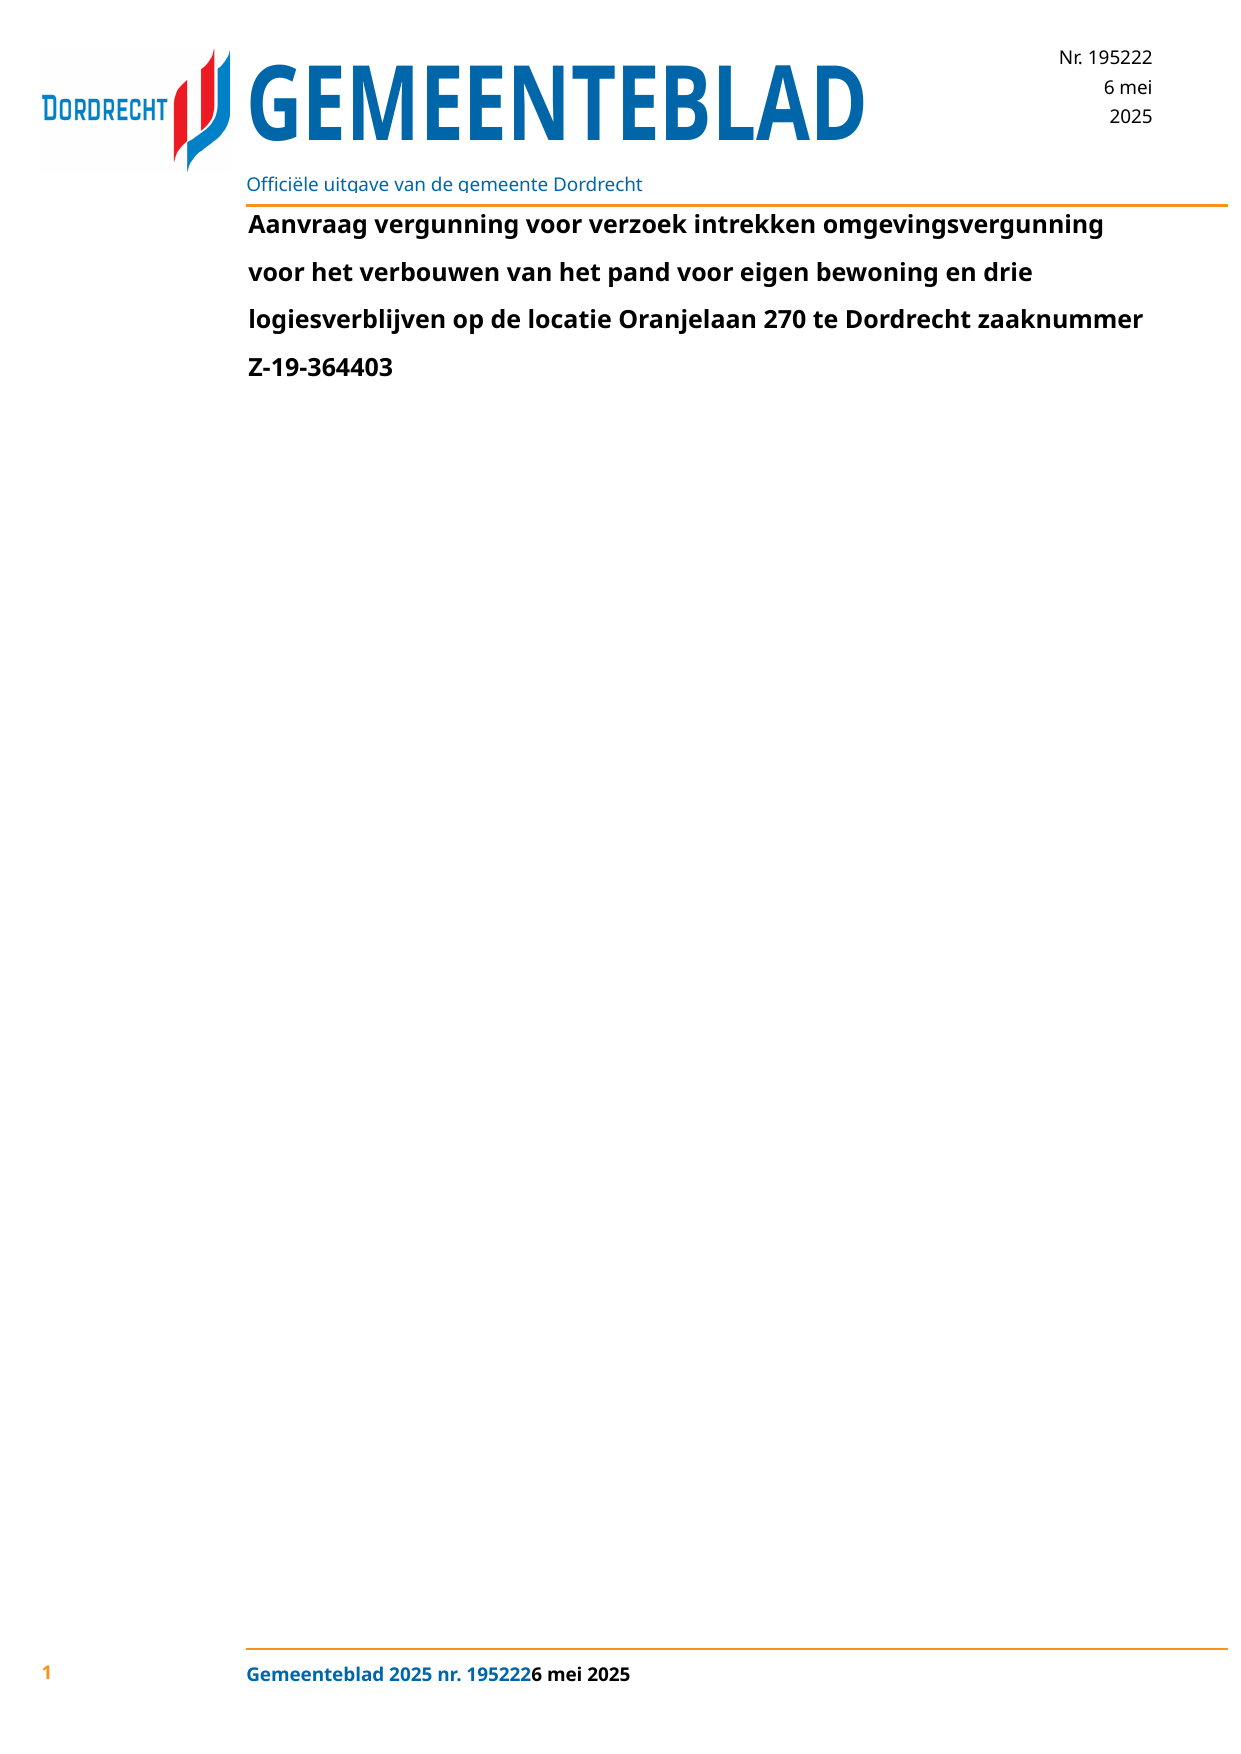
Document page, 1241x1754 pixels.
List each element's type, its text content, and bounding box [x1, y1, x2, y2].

picture [41, 47, 231, 172]
text Aanvraag vergunning voor verzoek intrekken omgevingsvergunning voor het verbouwen van het pand voor eigen bewoning en drie logiesverblijven op de locatie Oranjelaan 270 te Dordrecht zaaknummer Z-19-364403 [248, 207, 1152, 384]
